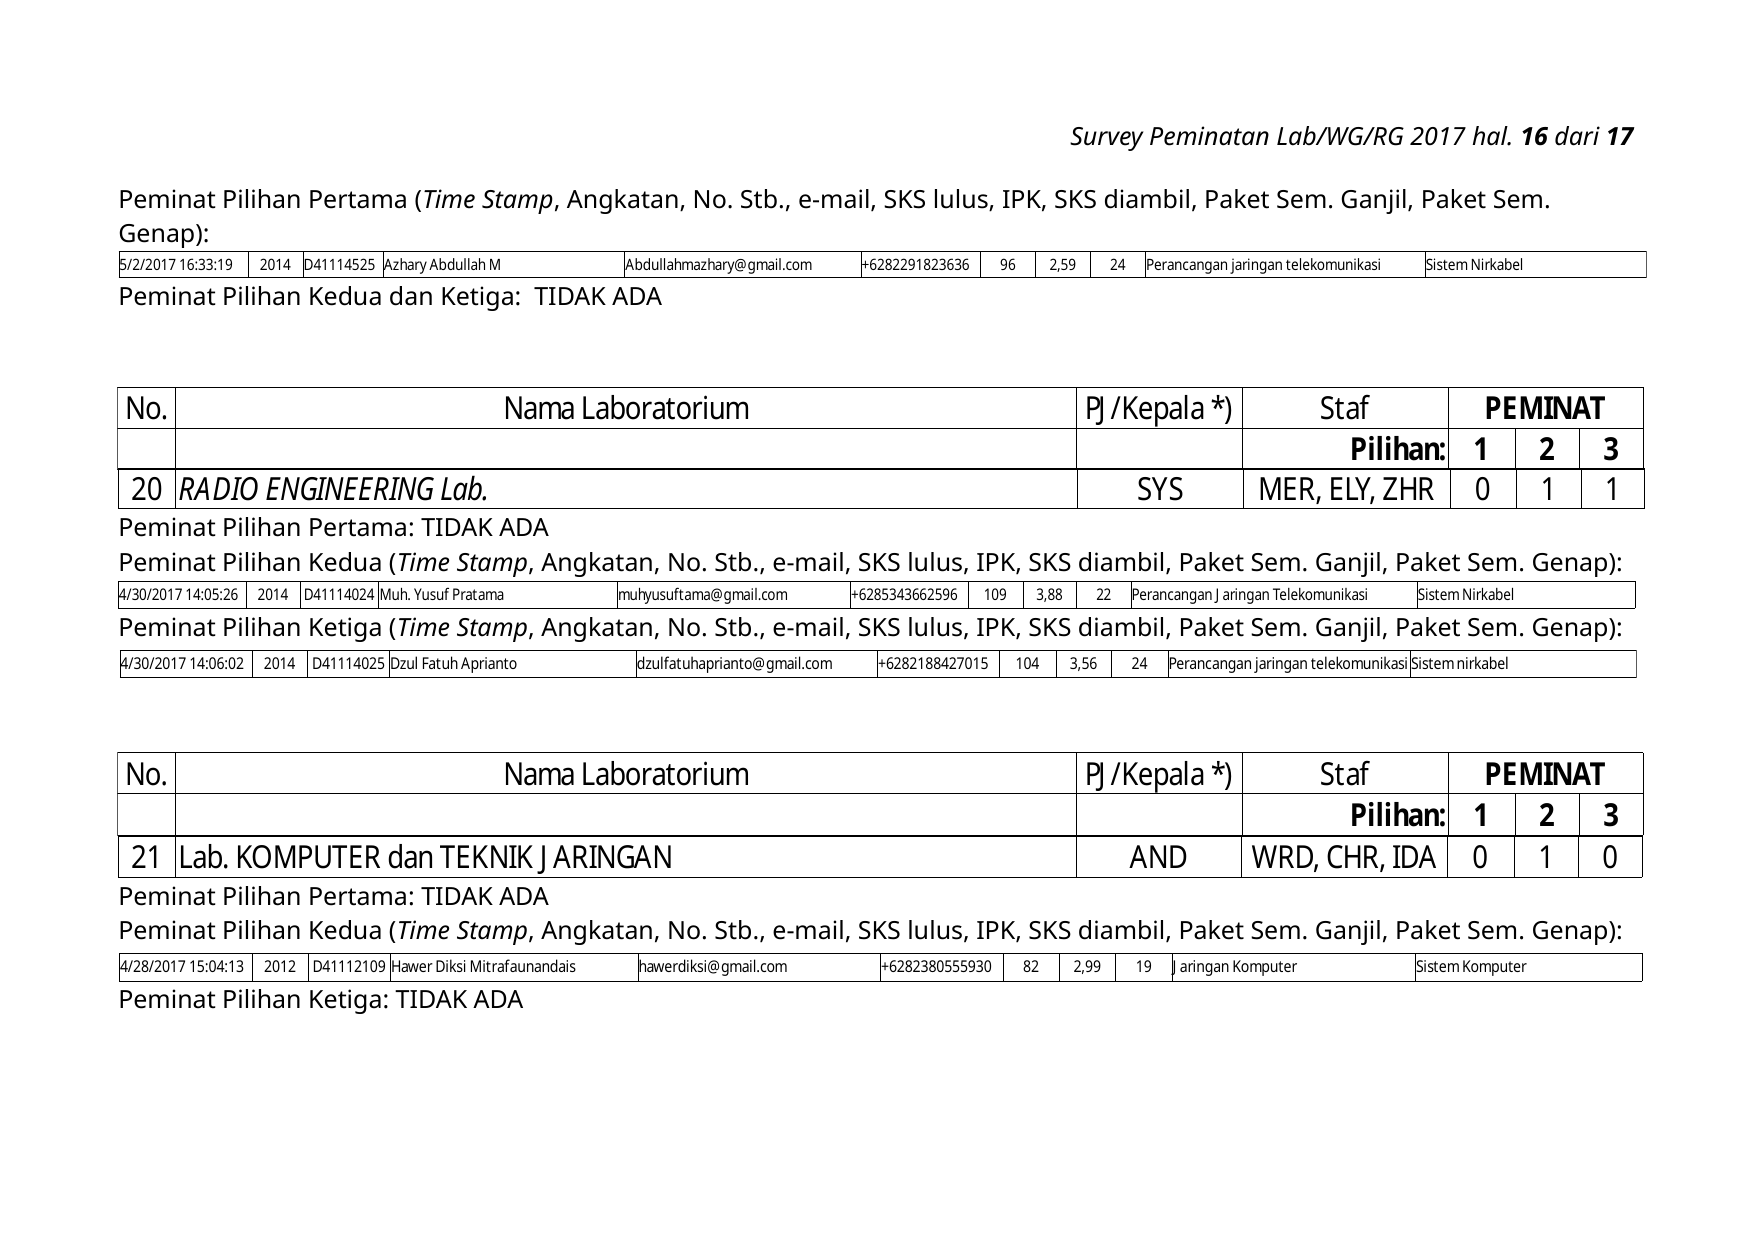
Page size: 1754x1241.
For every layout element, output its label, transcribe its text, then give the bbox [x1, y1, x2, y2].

text Peminat Pilihan Ketiga (Time Stamp, Angkatan, No. Stb., e-mail, SKS lulus, IPK, SKS diambil, Paket Sem. Ganjil, Paket Sem. Genap): [119, 582, 246, 608]
text Peminat Pilihan Pertama: TIDAK ADA [118, 753, 175, 793]
text Peminat Pilihan Pertama: TIDAK ADA [1243, 429, 1448, 468]
text Peminat Pilihan Pertama (Time Stamp, Angkatan, No. Stb., e-mail, SKS lulus, IPK, SKS diambil, Paket Sem. Ganjil, Paket Sem. Genap): [118, 182, 1636, 250]
text Peminat Pilihan Pertama: TIDAK ADA [1449, 753, 1636, 793]
text Peminat Pilihan Pertama: TIDAK ADA [1516, 429, 1579, 468]
text Peminat Pilihan Pertama: TIDAK ADA [118, 381, 1636, 387]
text Peminat Pilihan Pertama: TIDAK ADA [176, 429, 1076, 468]
text Peminat Pilihan Pertama: TIDAK ADA [176, 753, 1076, 793]
text Peminat Pilihan Pertama: TIDAK ADA [118, 794, 175, 835]
text Peminat Pilihan Pertama: TIDAK ADA [176, 794, 1076, 835]
text Peminat Pilihan Kedua dan Ketiga: TIDAK ADA [1426, 252, 1636, 277]
text Peminat Pilihan Kedua dan Ketiga: TIDAK ADA [1036, 252, 1090, 277]
text Peminat Pilihan Kedua (Time Stamp, Angkatan, No. Stb., e-mail, SKS lulus, IPK, SKS diambil, Paket Sem. Ganjil, Paket Sem. Genap): [118, 544, 1636, 578]
text Peminat Pilihan Pertama: TIDAK ADA [1517, 470, 1581, 508]
text Peminat Pilihan Pertama: TIDAK ADA [1451, 470, 1516, 508]
text Peminat Pilihan Pertama: TIDAK ADA [118, 509, 1636, 544]
text Peminat Pilihan Kedua dan Ketiga: TIDAK ADA [862, 252, 980, 277]
text Peminat Pilihan Pertama: TIDAK ADA [118, 878, 1636, 912]
text Peminat Pilihan Kedua dan Ketiga: TIDAK ADA [384, 252, 624, 277]
text Peminat Pilihan Pertama: TIDAK ADA [1244, 470, 1450, 508]
text Peminat Pilihan Pertama: TIDAK ADA [1580, 429, 1636, 468]
text Peminat Pilihan Pertama: TIDAK ADA [1078, 470, 1243, 508]
text Peminat Pilihan Ketiga: TIDAK ADA [118, 946, 1636, 1015]
text Peminat Pilihan Pertama: TIDAK ADA [176, 388, 1076, 428]
text Peminat Pilihan Ketiga (Time Stamp, Angkatan, No. Stb., e-mail, SKS lulus, IPK, SKS diambil, Paket Sem. Ganjil, Paket Sem. Genap): [851, 582, 968, 608]
text Peminat Pilihan Pertama: TIDAK ADA [119, 470, 175, 508]
text Peminat Pilihan Kedua dan Ketiga: TIDAK ADA [1091, 252, 1145, 277]
text Peminat Pilihan Pertama: TIDAK ADA [176, 837, 1076, 877]
text Peminat Pilihan Ketiga (Time Stamp, Angkatan, No. Stb., e-mail, SKS lulus, IPK, SKS diambil, Paket Sem. Ganjil, Paket Sem. Genap): [379, 582, 617, 608]
text Peminat Pilihan Kedua dan Ketiga: TIDAK ADA [118, 278, 1636, 313]
text Peminat Pilihan Pertama: TIDAK ADA [1243, 794, 1448, 835]
text Peminat Pilihan Kedua dan Ketiga: TIDAK ADA [120, 252, 248, 277]
text Peminat Pilihan Pertama: TIDAK ADA [1077, 388, 1242, 428]
text Peminat Pilihan Pertama: TIDAK ADA [1448, 837, 1514, 877]
text Peminat Pilihan Pertama: TIDAK ADA [1243, 388, 1448, 428]
text Peminat Pilihan Ketiga (Time Stamp, Angkatan, No. Stb., e-mail, SKS lulus, IPK, SKS diambil, Paket Sem. Ganjil, Paket Sem. Genap): [118, 609, 1636, 643]
text Peminat Pilihan Kedua dan Ketiga: TIDAK ADA [249, 252, 303, 277]
text Peminat Pilihan Pertama: TIDAK ADA [1449, 388, 1636, 428]
text Peminat Pilihan Ketiga (Time Stamp, Angkatan, No. Stb., e-mail, SKS lulus, IPK, SKS diambil, Paket Sem. Ganjil, Paket Sem. Genap): [1132, 582, 1417, 608]
text Peminat Pilihan Pertama: TIDAK ADA [1582, 470, 1636, 508]
text Peminat Pilihan Kedua dan Ketiga: TIDAK ADA [304, 252, 383, 277]
text Peminat Pilihan Ketiga (Time Stamp, Angkatan, No. Stb., e-mail, SKS lulus, IPK, SKS diambil, Paket Sem. Ganjil, Paket Sem. Genap): [618, 582, 850, 608]
text Peminat Pilihan Pertama: TIDAK ADA [176, 470, 1077, 508]
text Peminat Pilihan Pertama: TIDAK ADA [1515, 837, 1578, 877]
text Peminat Pilihan Kedua (Time Stamp, Angkatan, No. Stb., e-mail, SKS lulus, IPK, SKS diambil, Paket Sem. Ganjil, Paket Sem. Genap): [118, 912, 1636, 946]
text Peminat Pilihan Pertama: TIDAK ADA [1580, 794, 1636, 835]
text Peminat Pilihan Pertama: TIDAK ADA [1242, 837, 1447, 877]
text Peminat Pilihan Kedua dan Ketiga: TIDAK ADA [625, 252, 861, 277]
text Peminat Pilihan Pertama: TIDAK ADA [118, 429, 175, 468]
text Peminat Pilihan Pertama: TIDAK ADA [118, 388, 175, 428]
text Peminat Pilihan Kedua dan Ketiga: TIDAK ADA [1146, 252, 1425, 277]
text Peminat Pilihan Kedua dan Ketiga: TIDAK ADA [981, 252, 1035, 277]
text Peminat Pilihan Pertama: TIDAK ADA [1449, 794, 1515, 835]
text Peminat Pilihan Pertama: TIDAK ADA [1243, 753, 1448, 793]
text Peminat Pilihan Pertama: TIDAK ADA [118, 747, 1636, 752]
text Peminat Pilihan Pertama: TIDAK ADA [1516, 794, 1579, 835]
text Peminat Pilihan Pertama: TIDAK ADA [1449, 429, 1515, 468]
text Peminat Pilihan Pertama: TIDAK ADA [1077, 753, 1242, 793]
text Peminat Pilihan Pertama: TIDAK ADA [1579, 837, 1636, 877]
text Peminat Pilihan Ketiga (Time Stamp, Angkatan, No. Stb., e-mail, SKS lulus, IPK, SKS diambil, Paket Sem. Ganjil, Paket Sem. Genap): [1418, 582, 1635, 608]
text Peminat Pilihan Pertama: TIDAK ADA [1077, 794, 1242, 835]
text Peminat Pilihan Pertama: TIDAK ADA [119, 837, 175, 877]
text Peminat Pilihan Pertama: TIDAK ADA [1077, 429, 1242, 468]
text Peminat Pilihan Pertama: TIDAK ADA [1077, 837, 1241, 877]
